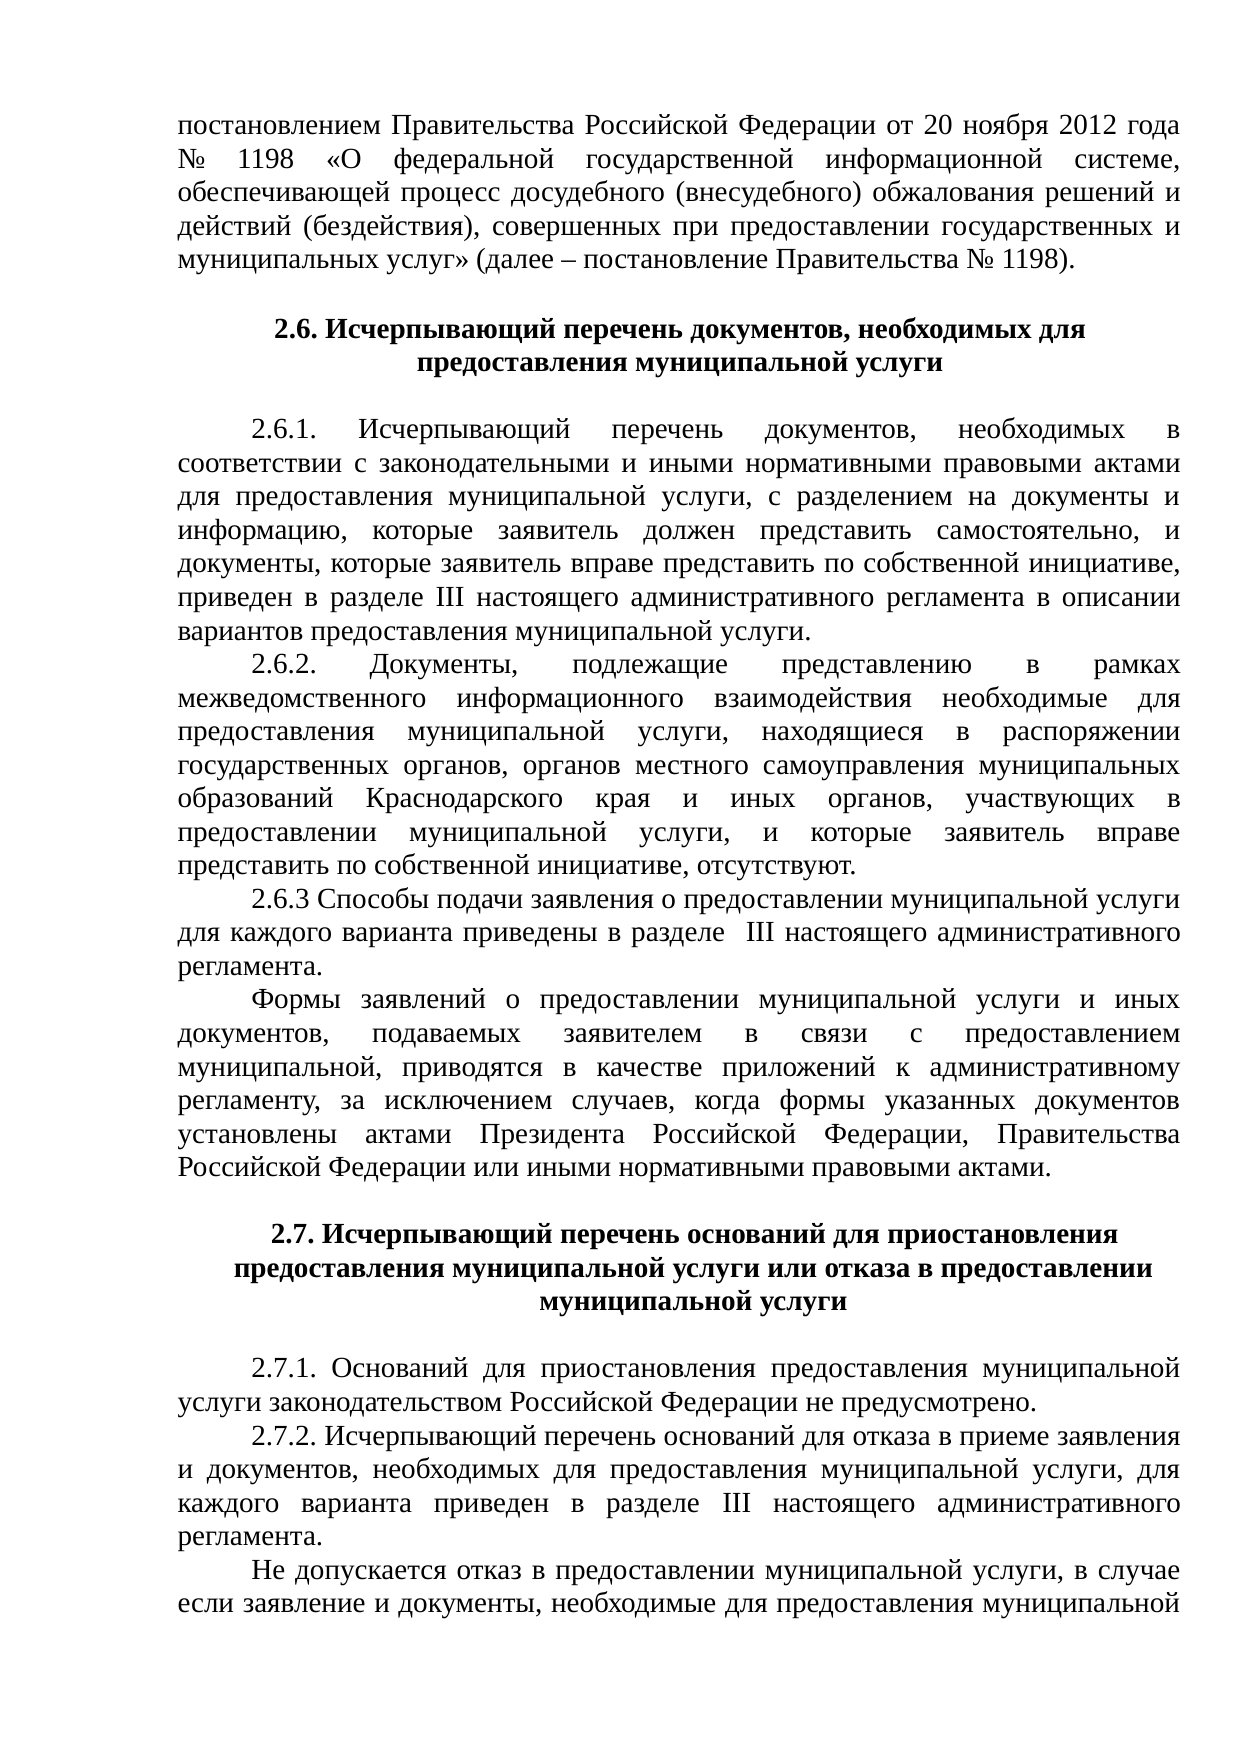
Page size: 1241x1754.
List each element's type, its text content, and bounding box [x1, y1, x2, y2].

text Не допускается отказ в предоставлении муниципальной услуги, в случае если заявление и документы, необходимые для предоставления муниципальной [177, 1552, 1181, 1619]
text 2.7. Исчерпывающий перечень оснований для приостановления предоставления муниципальной услуги или отказа в предоставлении муниципальной услуги [177, 1216, 1209, 1317]
text 2.7.2. Исчерпывающий перечень оснований для отказа в приеме заявления и документов, необходимых для предоставления муниципальной услуги, для каждого варианта приведен в разделе III настоящего административного регламента. [177, 1418, 1181, 1552]
text постановлением Правительства Российской Федерации от 20 ноября 2012 года № 1198 «О федеральной государственной информационной системе, обеспечивающей процесс досудебного (внесудебного) обжалования решений и действий (бездействия), совершенных при предоставлении государственных и муниципальных услуг» (далее – постановление Правительства № 1198). [177, 107, 1181, 275]
text 2.6. Исчерпывающий перечень документов, необходимых для предоставления муниципальной услуги [177, 311, 1183, 378]
text Формы заявлений о предоставлении муниципальной услуги и иных документов, подаваемых заявителем в связи с предоставлением муниципальной, приводятся в качестве приложений к административному регламенту, за исключением случаев, когда формы указанных документов установлены актами Президента Российской Федерации, Правительства Российской Федерации или иными нормативными правовыми актами. [177, 982, 1181, 1183]
text 2.6.1. Исчерпывающий перечень документов, необходимых в соответствии с законодательными и иными нормативными правовыми актами для предоставления муниципальной услуги, с разделением на документы и информацию, которые заявитель должен представить самостоятельно, и документы, которые заявитель вправе представить по собственной инициативе, приведен в разделе III настоящего административного регламента в описании вариантов предоставления муниципальной услуги. [177, 411, 1181, 646]
text 2.7.1. Оснований для приостановления предоставления муниципальной услуги законодательством Российской Федерации не предусмотрено. [177, 1351, 1181, 1418]
text 2.6.2. Документы, подлежащие представлению в рамках межведомственного информационного взаимодействия необходимые для предоставления муниципальной услуги, находящиеся в распоряжении государственных органов, органов местного самоуправления муниципальных образований Краснодарского края и иных органов, участвующих в предоставлении муниципальной услуги, и которые заявитель вправе представить по собственной инициативе, отсутствуют. [177, 646, 1181, 881]
text 2.6.3 Способы подачи заявления о предоставлении муниципальной услуги для каждого варианта приведены в разделе III настоящего административного регламента. [177, 881, 1181, 982]
